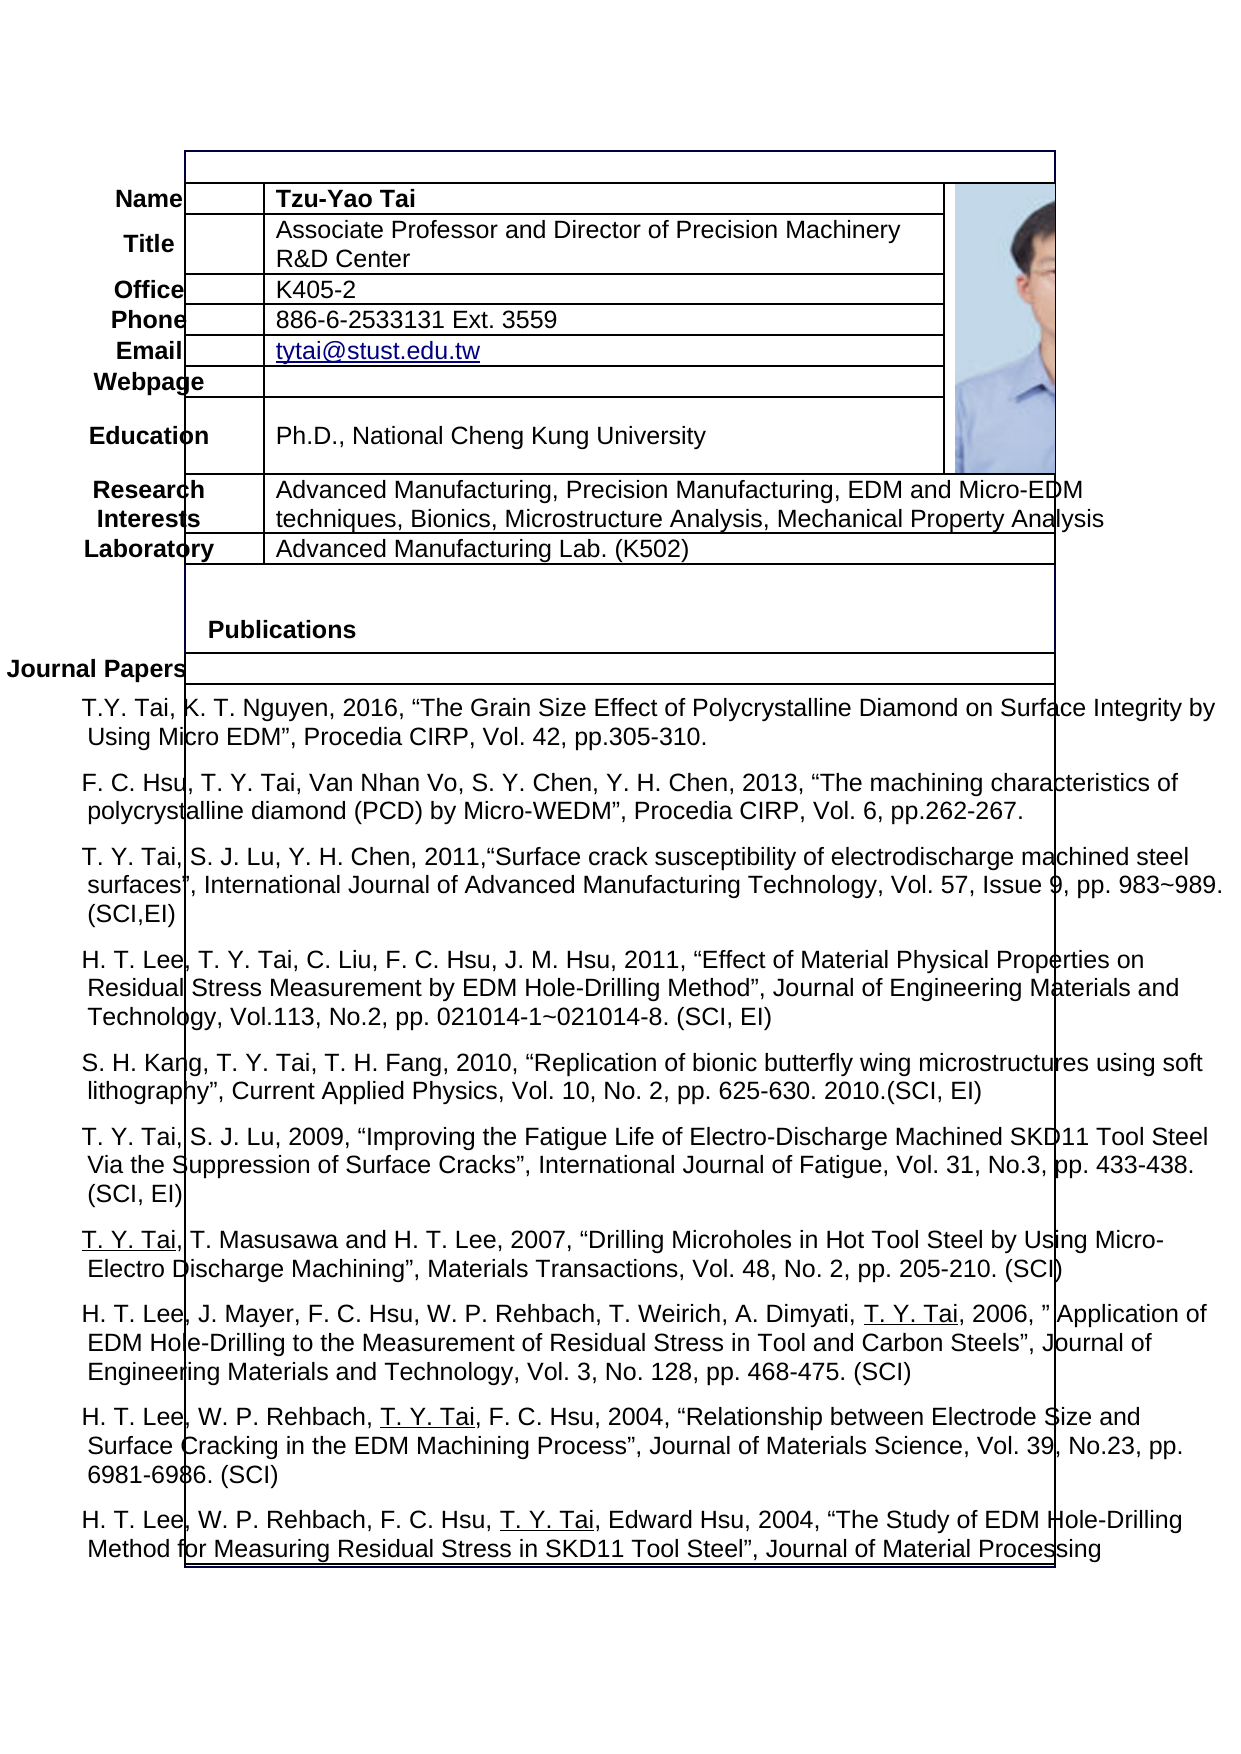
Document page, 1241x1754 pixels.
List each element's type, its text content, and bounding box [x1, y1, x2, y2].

table_cell K405-2 [265, 275, 943, 303]
table_cell [265, 367, 943, 396]
table_header Name [186, 184, 263, 213]
table_cell Ph.D., National Cheng Kung University [265, 398, 943, 473]
table_header [945, 184, 955, 473]
table_header Tzu-Yao Tai [265, 184, 943, 213]
table_cell Office [186, 275, 263, 303]
table_cell Title [186, 215, 263, 272]
table_cell Email [186, 336, 263, 365]
table_cell Advanced Manufacturing Lab. (K502) [265, 534, 1054, 563]
table_cell Associate Professor and Director of Precision Machinery R&D Center [265, 215, 943, 272]
table_cell T.Y. Tai, K. T. Nguyen, 2016, “The Grain Size Effect of Polycrystalline Diamond on Surface Integrity by Using Micro EDM”, Procedia CIRP, Vol. 42, pp.305-310. F. C. Hsu, T. Y. Tai, Van Nhan Vo, S. Y. Chen, Y. H. Chen, 2013, “The machining characteristics of polycrystalline diamond (PCD) by Micro-WEDM”, Procedia CIRP, Vol. 6, pp.262-267. T. Y. Tai, S. J. Lu, Y. H. Chen, 2011,“Surface crack susceptibility of electrodischarge machined steel surfaces”, International Journal of Advanced Manufacturing Technology, Vol. 57, Issue 9, pp. 983~989.(SCI,EI) H. T. Lee, T. Y. Tai, C. Liu, F. C. Hsu, J. M. Hsu, 2011, “Effect of Material Physical Properties on Residual Stress Measurement by EDM Hole-Drilling Method”, Journal of Engineering Materials and Technology, Vol.113, No.2, pp. 021014-1~021014-8. (SCI, EI) S. H. Kang, T. Y. Tai, T. H. Fang, 2010, “Replication of bionic butterfly wing microstructures using soft lithography”, Current Applied Physics, Vol. 10, No. 2, pp. 625-630. 2010.(SCI, EI) T. Y. Tai, S. J. Lu, 2009, “Improving the Fatigue Life of Electro-Discharge Machined SKD11 Tool Steel Via the Suppression of Surface Cracks”, International Journal of Fatigue, Vol. 31, No.3, pp. 433-438. (SCI, EI) T. Y. Tai, T. Masusawa and H. T. Lee, 2007, “Drilling Microholes in Hot Tool Steel by Using Micro-Electro Discharge Machining”, Materials Transactions, Vol. 48, No. 2, pp. 205-210. (SCI) H. T. Lee, J. Mayer, F. C. Hsu, W. P. Rehbach, T. Weirich, A. Dimyati, T. Y. Tai, 2006, ” Application of EDM Hole-Drilling to the Measurement of Residual Stress in Tool and Carbon Steels”, Journal of Engineering Materials and Technology, Vol. 3, No. 128, pp. 468-475. (SCI) H. T. Lee, W. P. Rehbach, T. Y. Tai, F. C. Hsu, 2004, “Relationship between Electrode Size and Surface Cracking in the EDM Machining Process”, Journal of Materials Science, Vol. 39, No.23, pp. 6981-6986. (SCI) H. T. Lee, W. P. Rehbach, F. C. Hsu, T. Y. Tai, Edward Hsu, 2004, “The Study of EDM Hole-Drilling Method for Measuring Residual Stress in SKD11 Tool Steel”, Journal of Material Processing Technology, Vol.149, pp. 88-93. (SCI) H. T. Lee, F.C. Hsu, T. Y. Tai, 2004, “Study of surface integrity using the small area EDM process with a copper-tungsten electrode”, Material Science and Engineering A, Vol. 364, pp. 346-356. (SCI) H. T. Lee, W. P. Rehbach, T. Y. Tai, F. C. Hsu, 2003, “Surface Integrity in Micro- Hole Drilling Using Micro-Electro Discharge Machining”, Materials Transaction, Vol. 44, No. 12, pp. 2718-2722. (SCI) H. T. Lee and T. Y. Tai, 2003, “Relationship between EDM Parameters and Surface Crack Formation”, Journal of Material Processing Technology, Vol. 142, No. 3, pp. 676-683. (SCI) [186, 685, 1054, 1563]
table_cell Webpage [186, 367, 263, 396]
table_header Publications [186, 565, 1054, 652]
table_cell Phone [186, 305, 263, 334]
table_header [186, 152, 1054, 182]
table_cell tytai@stust.edu.tw [265, 336, 943, 365]
table_cell 886-6-2533131 Ext. 3559 [265, 305, 943, 334]
table_cell Laboratory [186, 534, 263, 563]
table_cell Research Interests [186, 475, 263, 532]
table_cell Advanced Manufacturing, Precision Manufacturing, EDM and Micro-EDM techniques, Bionics, Microstructure Analysis, Mechanical Property Analysis [265, 475, 1054, 532]
table_cell Education [186, 398, 263, 473]
table_header Journal Papers [186, 654, 1054, 683]
